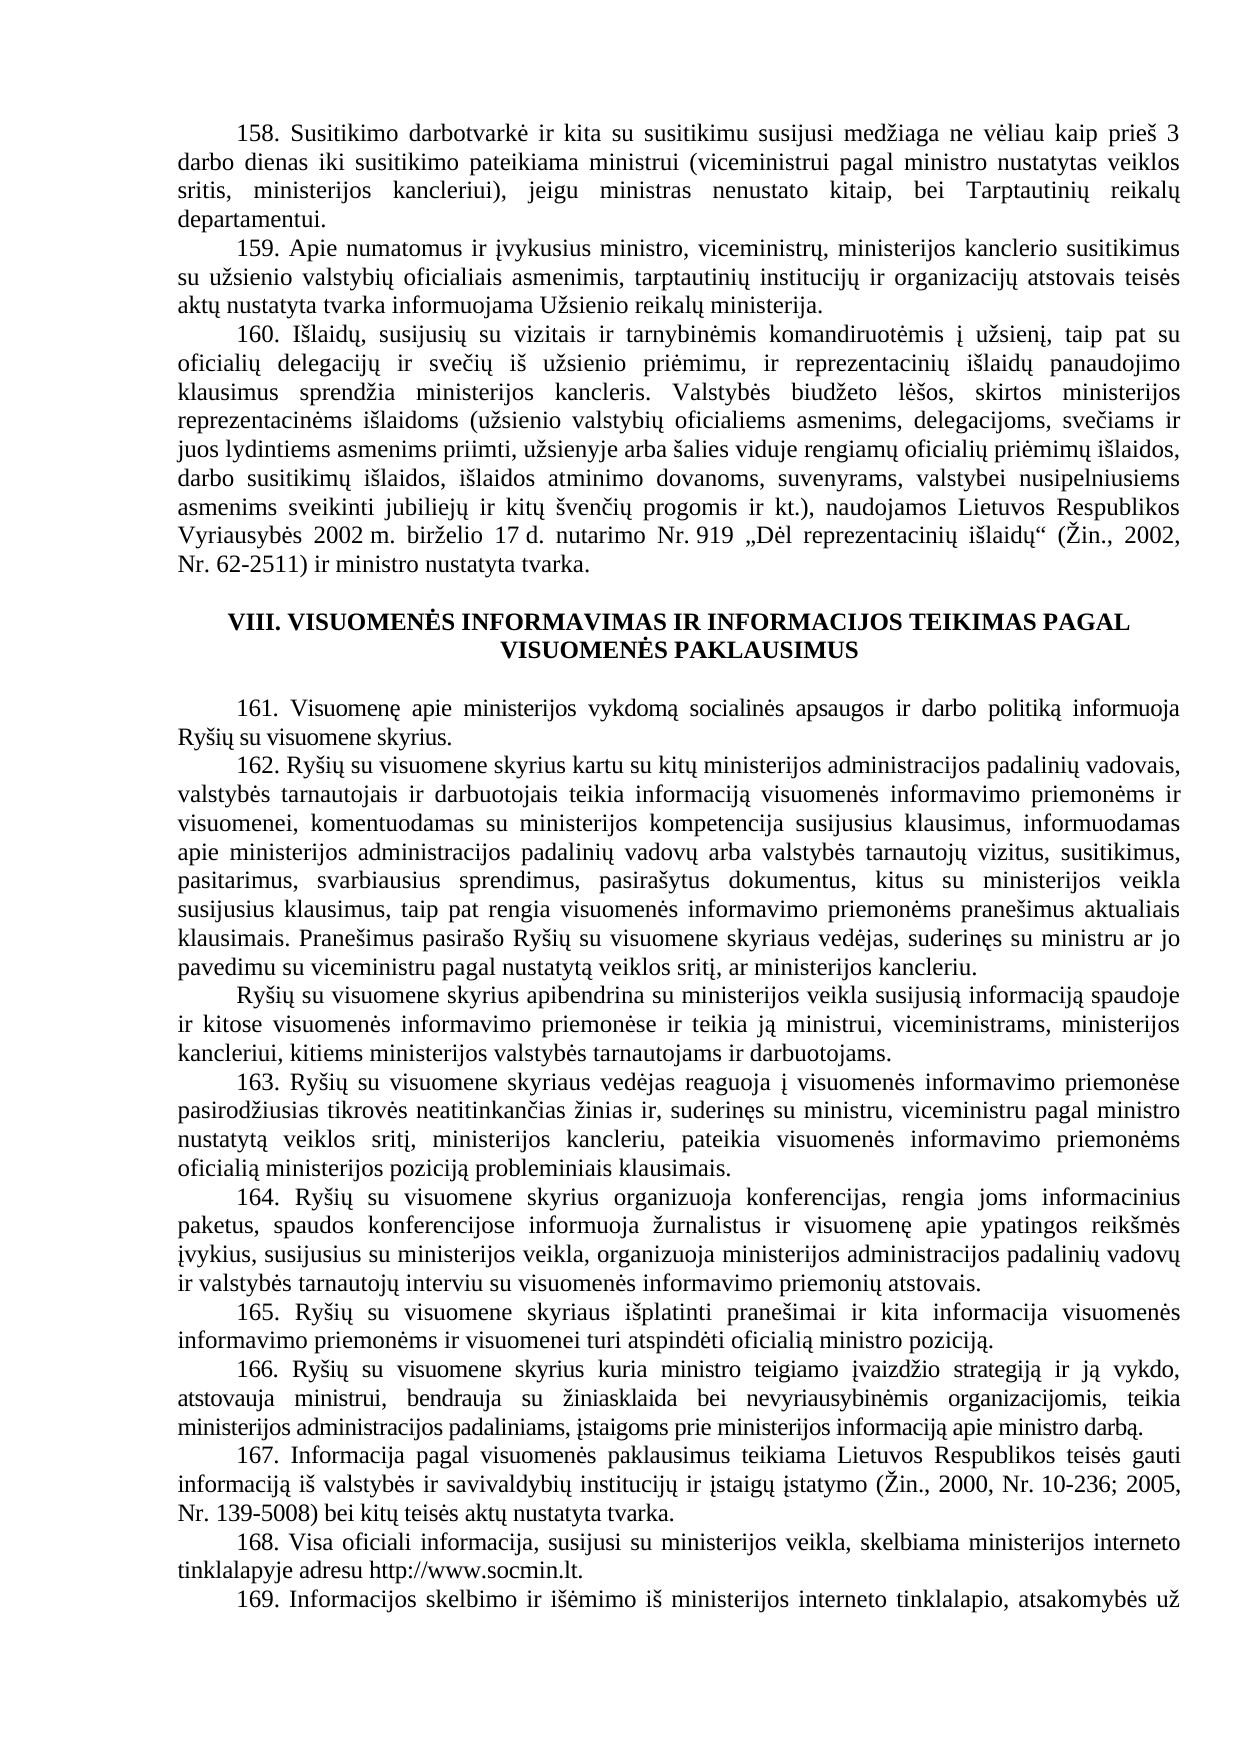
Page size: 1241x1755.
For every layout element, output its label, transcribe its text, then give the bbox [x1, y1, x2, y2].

text 162. Ryšių su visuomene skyrius kartu su kitų ministerijos administracijos padalinių vadovais, valstybės tarnautojais ir darbuotojais teikia informaciją visuomenės informavimo priemonėms ir visuomenei, komentuodamas su ministerijos kompetencija susijusius klausimus, informuodamas apie ministerijos administracijos padalinių vadovų arba valstybės tarnautojų vizitus, susitikimus, pasitarimus, svarbiausius sprendimus, pasirašytus dokumentus, kitus su ministerijos veikla susijusius klausimus, taip pat rengia visuomenės informavimo priemonėms pranešimus aktualiais klausimais. Pranešimus pasirašo Ryšių su visuomene skyriaus vedėjas, suderinęs su ministru ar jo pavedimu su viceministru pagal nustatytą veiklos sritį, ar ministerijos kancleriu. [177, 751, 1181, 981]
text VIII. VISUOMENĖS INFORMAVIMAS IR INFORMACIJOS TEIKIMAS PAGAL VISUOMENĖS PAKLAUSIMUS [177, 607, 1181, 664]
text 166. Ryšių su visuomene skyrius kuria ministro teigiamo įvaizdžio strategiją ir ją vykdo, atstovauja ministrui, bendrauja su žiniasklaida bei nevyriausybinėmis organizacijomis, teikia ministerijos administracijos padaliniams, įstaigoms prie ministerijos informaciją apie ministro darbą. [177, 1354, 1181, 1441]
text 169. Informacijos skelbimo ir išėmimo iš ministerijos interneto tinklalapio, atsakomybės už [177, 1584, 1181, 1613]
text 168. Visa oficiali informacija, susijusi su ministerijos veikla, skelbiama ministerijos interneto tinklalapyje adresu http://www.socmin.lt. [177, 1527, 1181, 1584]
text 158. Susitikimo darbotvarkė ir kita su susitikimu susijusi medžiaga ne vėliau kaip prieš 3 darbo dienas iki susitikimo pateikiama ministrui (viceministrui pagal ministro nustatytas veiklos sritis, ministerijos kancleriui), jeigu ministras nenustato kitaip, bei Tarptautinių reikalų departamentui. [177, 118, 1181, 233]
text 164. Ryšių su visuomene skyrius organizuoja konferencijas, rengia joms informacinius paketus, spaudos konferencijose informuoja žurnalistus ir visuomenę apie ypatingos reikšmės įvykius, susijusius su ministerijos veikla, organizuoja ministerijos administracijos padalinių vadovų ir valstybės tarnautojų interviu su visuomenės informavimo priemonių atstovais. [177, 1182, 1181, 1297]
text 165. Ryšių su visuomene skyriaus išplatinti pranešimai ir kita informacija visuomenės informavimo priemonėms ir visuomenei turi atspindėti oficialią ministro poziciją. [177, 1297, 1181, 1354]
text 160. Išlaidų, susijusių su vizitais ir tarnybinėmis komandiruotėmis į užsienį, taip pat su oficialių delegacijų ir svečių iš užsienio priėmimu, ir reprezentacinių išlaidų panaudojimo klausimus sprendžia ministerijos kancleris. Valstybės biudžeto lėšos, skirtos ministerijos reprezentacinėms išlaidoms (užsienio valstybių oficialiems asmenims, delegacijoms, svečiams ir juos lydintiems asmenims priimti, užsienyje arba šalies viduje rengiamų oficialių priėmimų išlaidos, darbo susitikimų išlaidos, išlaidos atminimo dovanoms, suvenyrams, valstybei nusipelniusiems asmenims sveikinti jubiliejų ir kitų švenčių progomis ir kt.), naudojamos Lietuvos Respublikos Vyriausybės 2002 m. birželio 17 d. nutarimo Nr. 919 „Dėl reprezentacinių išlaidų“ (Žin., 2002, Nr. 62-2511) ir ministro nustatyta tvarka. [177, 319, 1181, 578]
text 159. Apie numatomus ir įvykusius ministro, viceministrų, ministerijos kanclerio susitikimus su užsienio valstybių oficialiais asmenimis, tarptautinių institucijų ir organizacijų atstovais teisės aktų nustatyta tvarka informuojama Užsienio reikalų ministerija. [177, 233, 1181, 319]
text 161. Visuomenę apie ministerijos vykdomą socialinės apsaugos ir darbo politiką informuoja Ryšių su visuomene skyrius. [177, 693, 1181, 751]
text Ryšių su visuomene skyrius apibendrina su ministerijos veikla susijusią informaciją spaudoje ir kitose visuomenės informavimo priemonėse ir teikia ją ministrui, viceministrams, ministerijos kancleriui, kitiems ministerijos valstybės tarnautojams ir darbuotojams. [177, 981, 1181, 1067]
text 163. Ryšių su visuomene skyriaus vedėjas reaguoja į visuomenės informavimo priemonėse pasirodžiusias tikrovės neatitinkančias žinias ir, suderinęs su ministru, viceministru pagal ministro nustatytą veiklos sritį, ministerijos kancleriu, pateikia visuomenės informavimo priemonėms oficialią ministerijos poziciją probleminiais klausimais. [177, 1067, 1181, 1182]
text 167. Informacija pagal visuomenės paklausimus teikiama Lietuvos Respublikos teisės gauti informaciją iš valstybės ir savivaldybių institucijų ir įstaigų įstatymo (Žin., 2000, Nr. 10-236; 2005, Nr. 139-5008) bei kitų teisės aktų nustatyta tvarka. [177, 1441, 1181, 1527]
